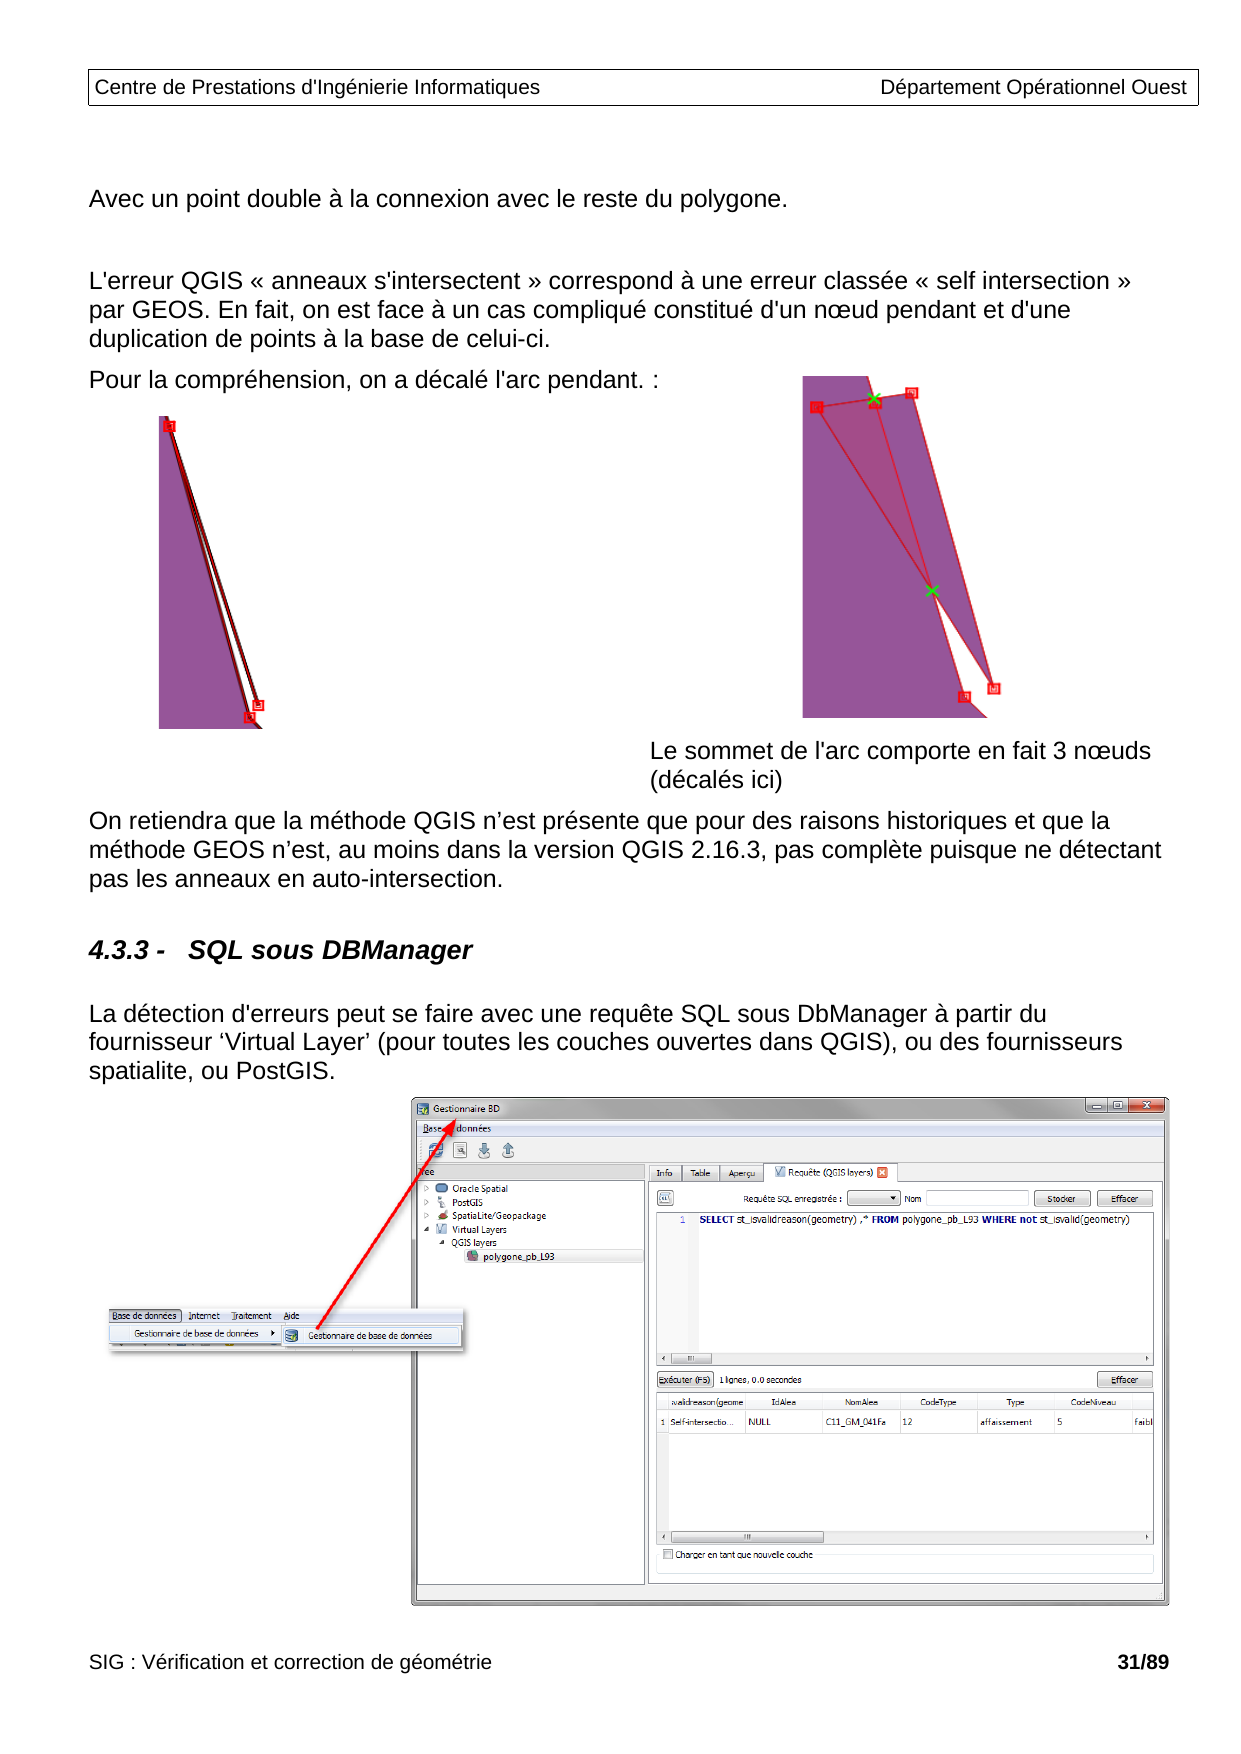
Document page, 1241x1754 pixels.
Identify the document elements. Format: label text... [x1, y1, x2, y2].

text Le sommet de l'arc comporte en fait 3 nœuds (décalés ici) [649, 736, 1169, 793]
picture [158, 416, 282, 729]
text Avec un point double à la connexion avec le reste du polygone. [88, 183, 1169, 212]
text La détection d'erreurs peut se faire avec une requête SQL sous DbManager à partir du fournisseur ‘Virtual Layer’ (pour toutes les couches ouvertes dans QGIS), ou des fournisseurs spatialite, ou PostGIS. [88, 998, 1169, 1085]
text On retiendra que la méthode QGIS n’est présente que pour des raisons historiques et que la méthode GEOS n’est, au moins dans la version QGIS 2.16.3, pas complète puisque ne détectant pas les anneaux en auto-intersection. [88, 806, 1169, 892]
subtitle SQL sous DBManager [88, 934, 1169, 965]
text Pour la compréhension, on a décalé l'arc pendant. : [88, 365, 1169, 393]
picture [802, 376, 1005, 718]
text L'erreur QGIS « anneaux s'intersectent » correspond à une erreur classée « self intersection » par GEOS. En fait, on est face à un cas compliqué constitué d'un nœud pendant et d'une duplication de points à la base de celui-ci. [88, 266, 1169, 352]
picture [88, 1097, 1170, 1606]
